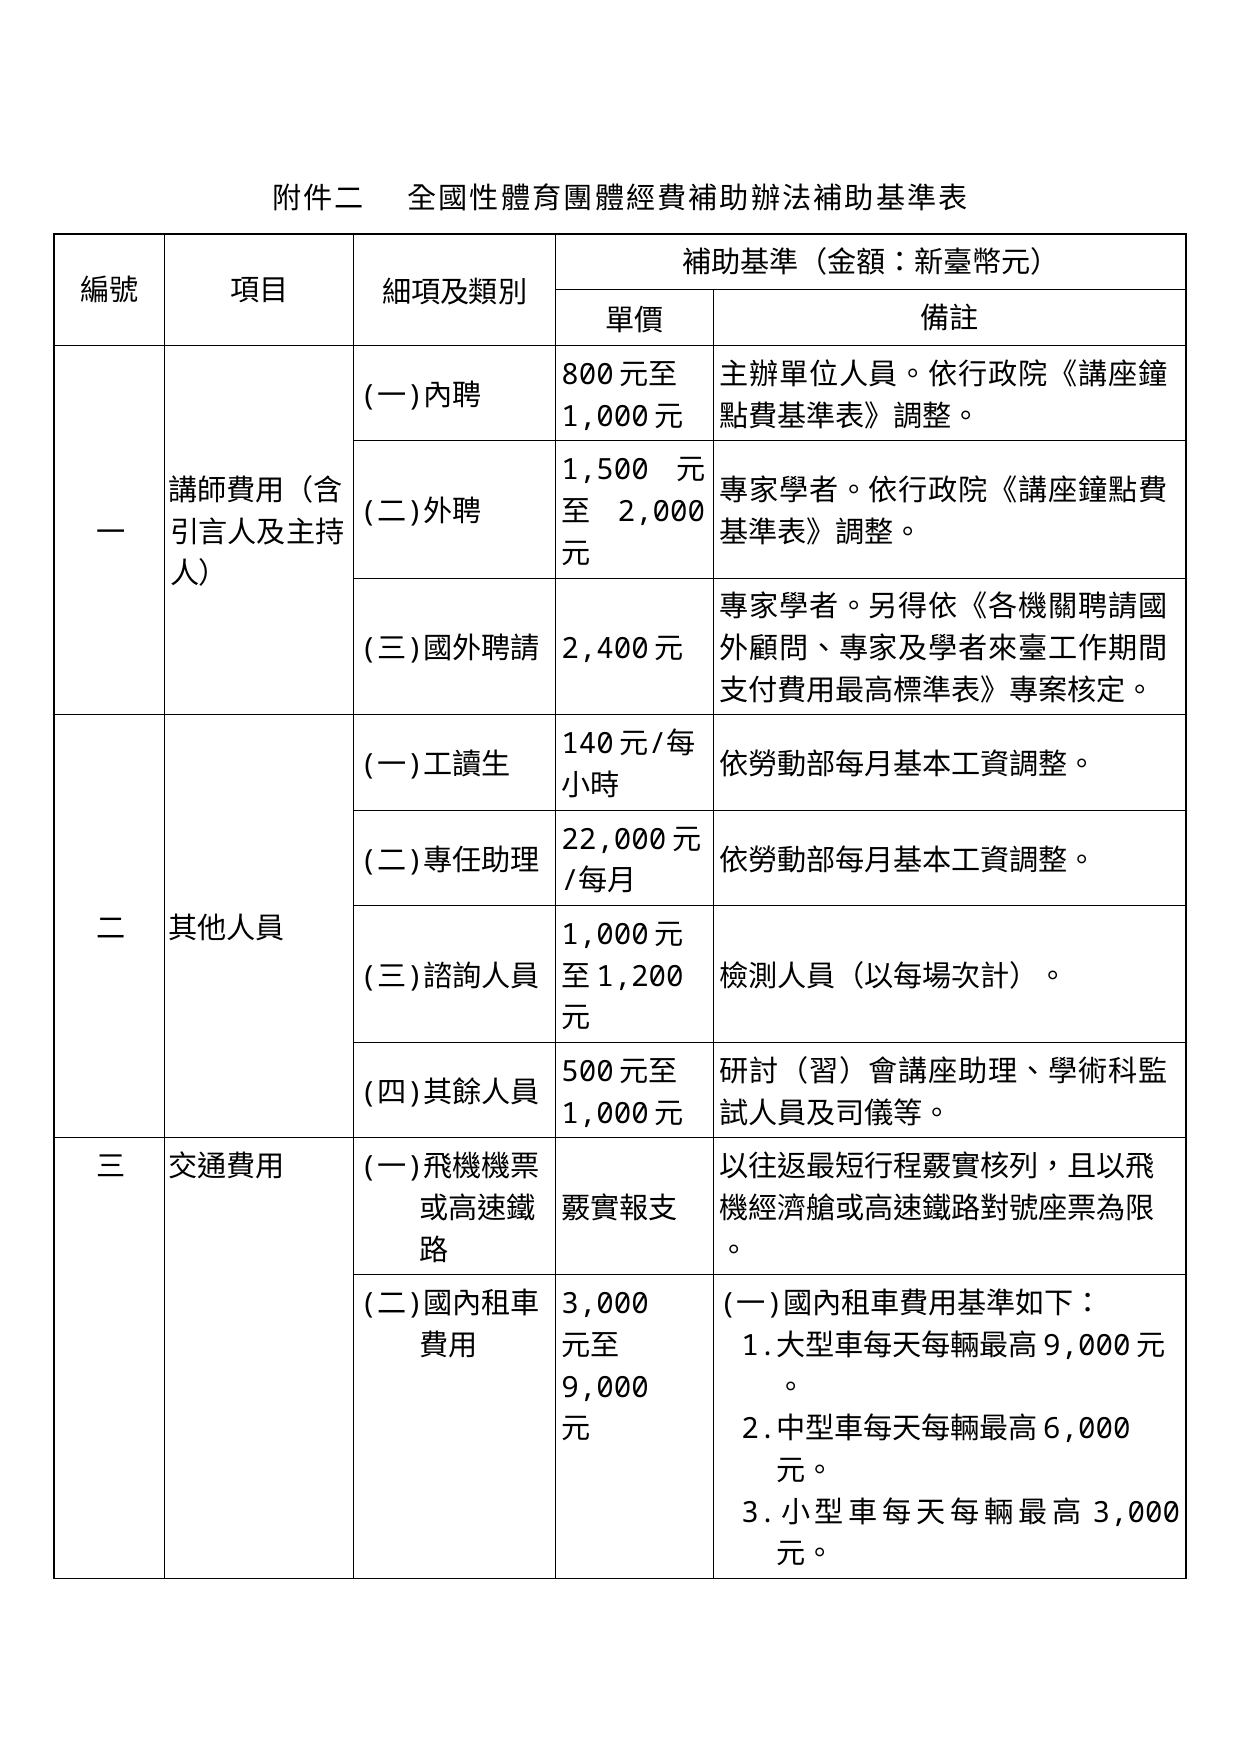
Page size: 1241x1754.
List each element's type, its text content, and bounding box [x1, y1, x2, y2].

table_header 項目 [165, 235, 353, 345]
table_cell 一 [55, 346, 164, 714]
table_header 補助基準（金額：新臺幣元） [556, 235, 1185, 289]
table_cell 備註 [714, 290, 1185, 345]
table_cell 1,500元至2,000元 [556, 441, 713, 577]
table_header 細項及類別 [354, 235, 555, 345]
table_cell (二)國內租車費用 [354, 1275, 555, 1578]
table_cell (三)諮詢人員 [354, 906, 555, 1042]
table_cell (一)工讀生 [354, 715, 555, 810]
table_cell 500元至1,000元 [556, 1043, 713, 1137]
table_cell 依勞動部每月基本工資調整。 [714, 715, 1185, 810]
table_cell 其他人員 [165, 715, 353, 1137]
table_cell 研討（習）會講座助理、學術科監試人員及司儀等。 [714, 1043, 1185, 1137]
table_cell (一)國內租車費用基準如下： 1.大型車每天每輛最高9,000元。 2.中型車每天每輛最高6,000元。 3.小型車每天每輛最高3,000元。 [714, 1275, 1185, 1578]
table_cell 依勞動部每月基本工資調整。 [714, 811, 1185, 905]
table_cell 交通費用 [165, 1138, 353, 1578]
table_cell 800元至1,000元 [556, 346, 713, 440]
table_cell 專家學者。依行政院《講座鐘點費基準表》調整。 [714, 441, 1185, 577]
table_cell 2,400元 [556, 579, 713, 714]
table_cell (四)其餘人員 [354, 1043, 555, 1137]
table_cell 講師費用（含引言人及主持人） [165, 346, 353, 714]
table_cell 三 [55, 1138, 164, 1578]
table_cell 22,000元/每月 [556, 811, 713, 905]
table_header 編號 [55, 235, 164, 345]
table_cell 覈實報支 [556, 1138, 713, 1274]
table_cell 140元/每小時 [556, 715, 713, 810]
table_cell 主辦單位人員。依行政院《講座鐘點費基準表》調整。 [714, 346, 1185, 440]
table_cell 以往返最短行程覈實核列，且以飛機經濟艙或高速鐵路對號座票為限。 [714, 1138, 1185, 1274]
table_cell 檢測人員（以每場次計）。 [714, 906, 1185, 1042]
table_cell 單價 [556, 290, 713, 345]
table_cell (一)飛機機票或高速鐵路 [354, 1138, 555, 1274]
text 附件二 全國性體育團體經費補助辦法補助基準表 [188, 154, 1052, 217]
table_cell 3,000元至9,000元 [556, 1275, 713, 1578]
table_cell (三)國外聘請 [354, 579, 555, 714]
table_cell 1,000元至1,200元 [556, 906, 713, 1042]
table_cell (二)專任助理 [354, 811, 555, 905]
table_cell (一)內聘 [354, 346, 555, 440]
table_cell 專家學者。另得依《各機關聘請國外顧問、專家及學者來臺工作期間支付費用最高標準表》專案核定。 [714, 579, 1185, 714]
table_cell 二 [55, 715, 164, 1137]
table_cell (二)外聘 [354, 441, 555, 577]
